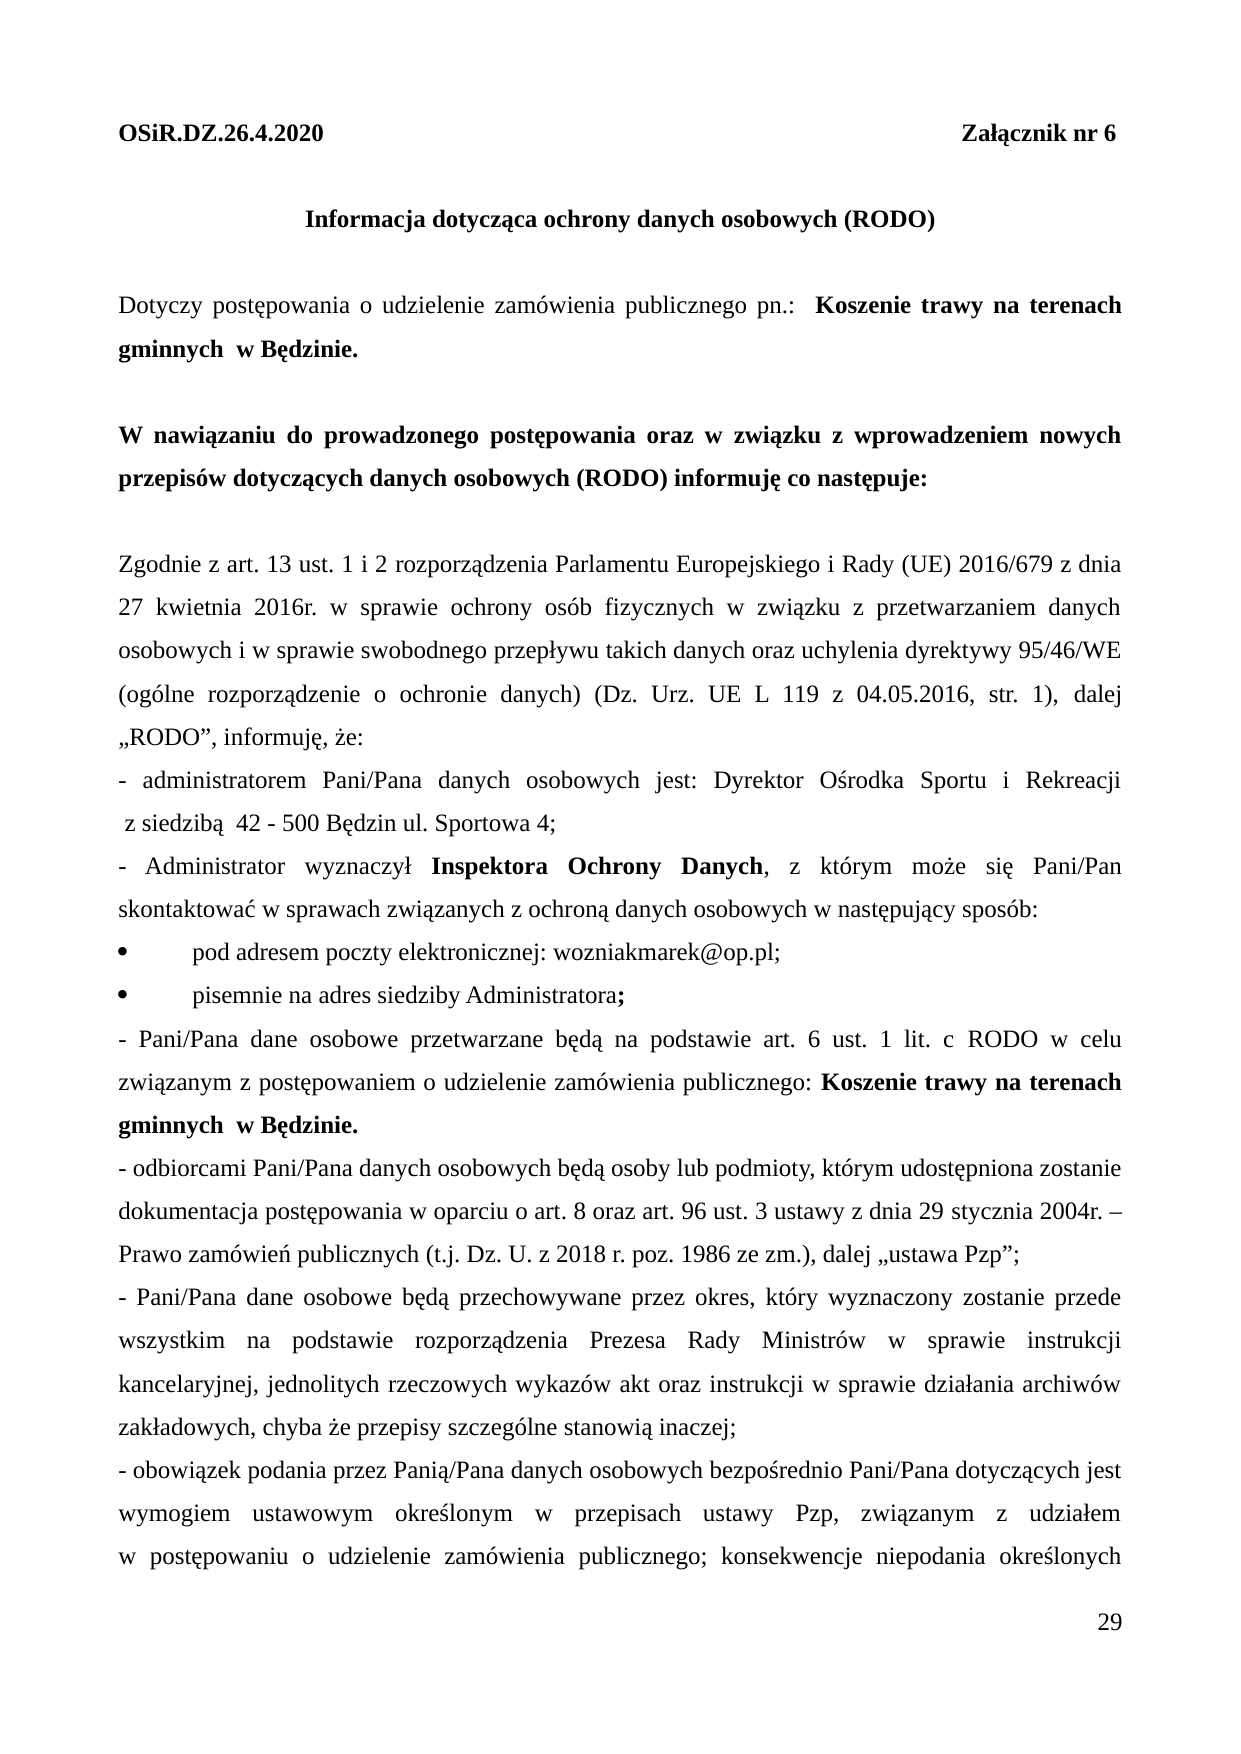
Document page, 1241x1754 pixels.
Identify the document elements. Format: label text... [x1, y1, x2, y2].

text OSiR.DZ.26.4.2020 Załącznik nr 6 [118, 118, 1122, 147]
list - Pani/Pana dane osobowe przetwarzane będą na podstawie art. 6 ust. 1 lit. c RODO w celu związanym z postępowaniem o udzielenie zamówienia publicznego: Koszenie trawy na terenach gminnych w Będzinie. [118, 1024, 1122, 1139]
list - odbiorcami Pani/Pana danych osobowych będą osoby lub podmioty, którym udostępniona zostanie dokumentacja postępowania w oparciu o art. 8 oraz art. 96 ust. 3 ustawy z dnia 29 stycznia 2004r. – Prawo zamówień publicznych (t.j. Dz. U. z 2018 r. poz. 1986 ze zm.), dalej „ustawa Pzp”; [118, 1153, 1122, 1268]
text Informacja dotycząca ochrony danych osobowych (RODO) [118, 204, 1122, 233]
text Dotyczy postępowania o udzielenie zamówienia publicznego pn.: Koszenie trawy na terenach gminnych w Będzinie. [118, 291, 1122, 362]
text W nawiązaniu do prowadzonego postępowania oraz w związku z wprowadzeniem nowych przepisów dotyczących danych osobowych (RODO) informuję co następuje: [118, 420, 1122, 492]
list pod adresem poczty elektronicznej: wozniakmarek@op.pl; [118, 937, 1122, 966]
list - Pani/Pana dane osobowe będą przechowywane przez okres, który wyznaczony zostanie przede wszystkim na podstawie rozporządzenia Prezesa Rady Ministrów w sprawie instrukcji kancelaryjnej, jednolitych rzeczowych wykazów akt oraz instrukcji w sprawie działania archiwów zakładowych, chyba że przepisy szczególne stanowią inaczej; [118, 1282, 1122, 1441]
list - obowiązek podania przez Panią/Pana danych osobowych bezpośrednio Pani/Pana dotyczących jest wymogiem ustawowym określonym w przepisach ustawy Pzp, związanym z udziałem w postępowaniu o udzielenie zamówienia publicznego; konsekwencje niepodania określonych [118, 1455, 1122, 1570]
text Zgodnie z art. 13 ust. 1 i 2 rozporządzenia Parlamentu Europejskiego i Rady (UE) 2016/679 z dnia 27 kwietnia 2016r. w sprawie ochrony osób fizycznych w związku z przetwarzaniem danych osobowych i w sprawie swobodnego przepływu takich danych oraz uchylenia dyrektywy 95/46/WE (ogólne rozporządzenie o ochronie danych) (Dz. Urz. UE L 119 z 04.05.2016, str. 1), dalej „RODO”, informuję, że: [118, 549, 1122, 751]
text - administratorem Pani/Pana danych osobowych jest: Dyrektor Ośrodka Sportu i Rekreacji z siedzibą 42 - 500 Będzin ul. Sportowa 4; [118, 765, 1122, 837]
list pisemnie na adres siedziby Administratora; [118, 981, 1122, 1009]
list - Administrator wyznaczył Inspektora Ochrony Danych, z którym może się Pani/Pan skontaktować w sprawach związanych z ochroną danych osobowych w następujący sposób: [118, 851, 1122, 923]
